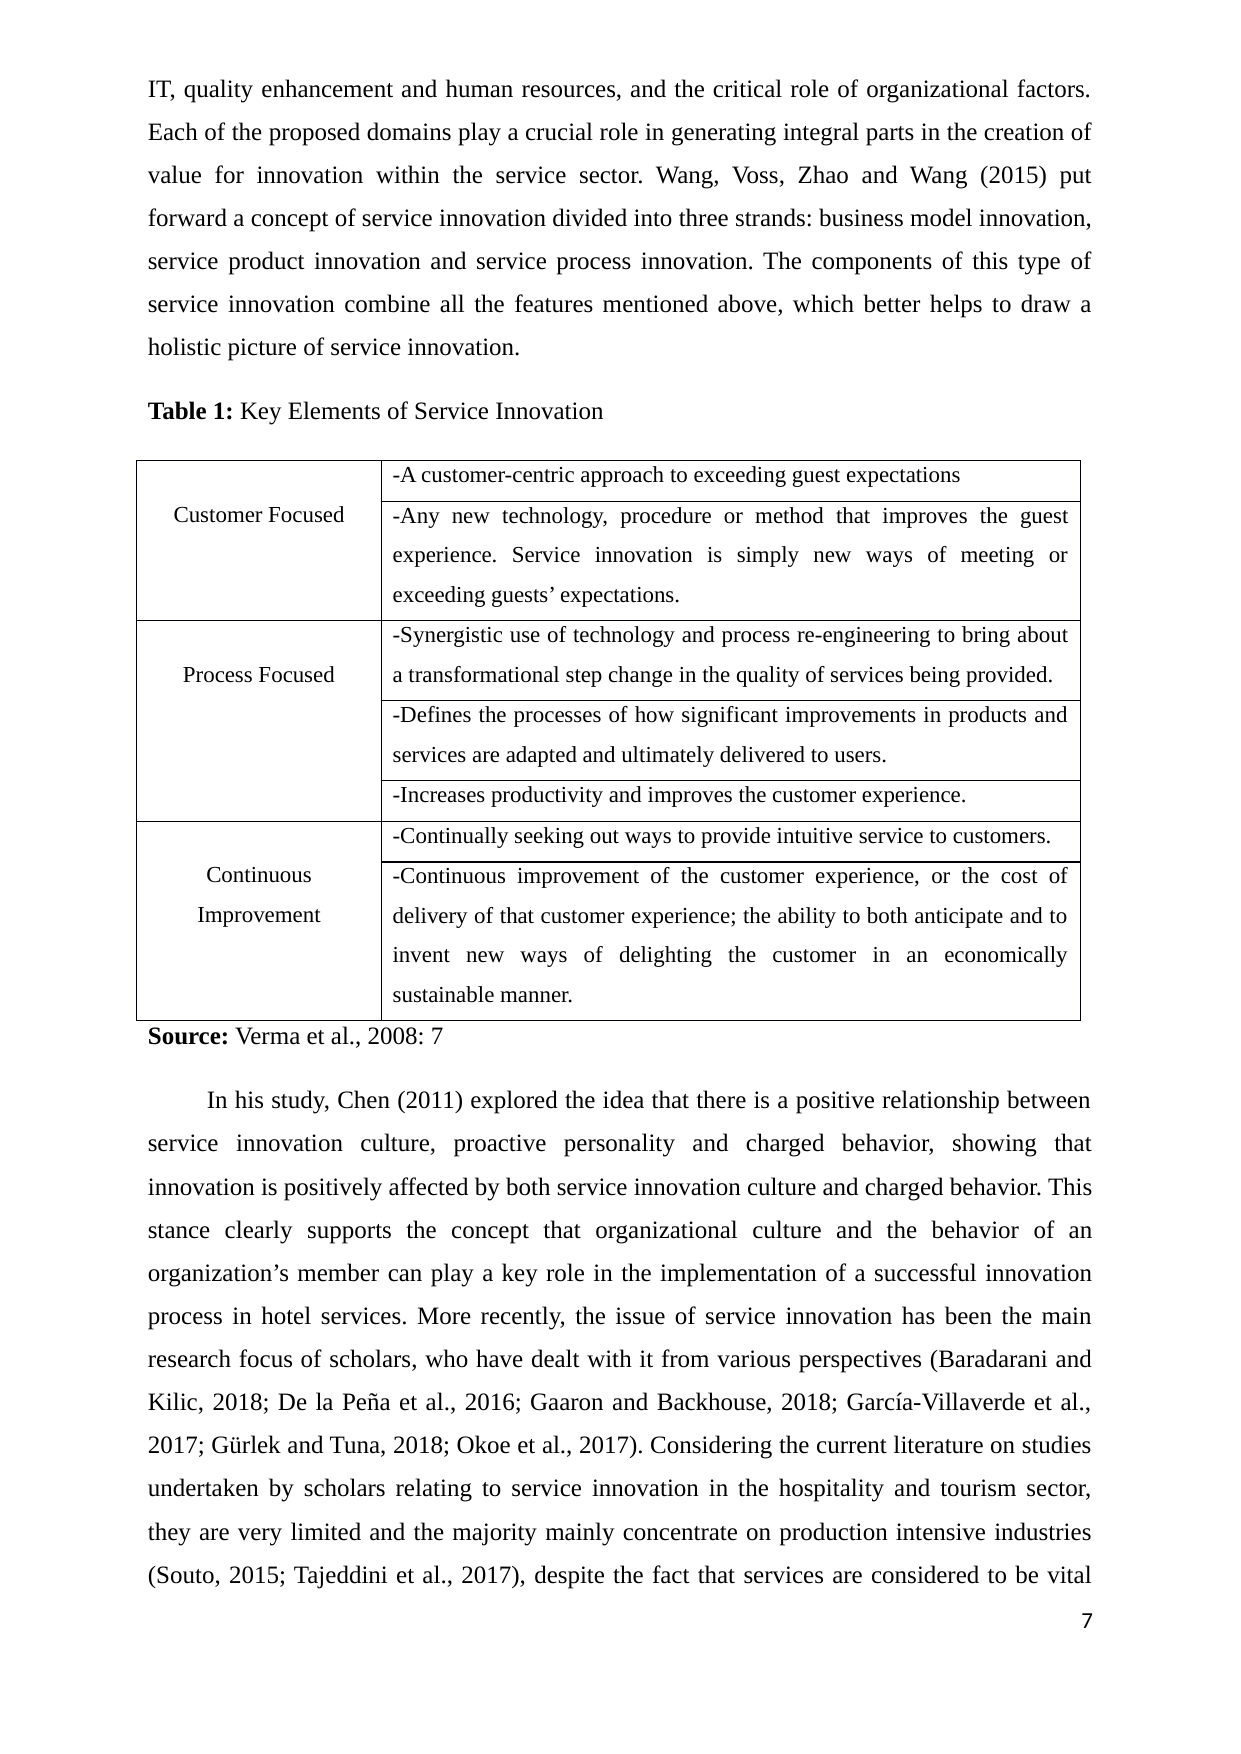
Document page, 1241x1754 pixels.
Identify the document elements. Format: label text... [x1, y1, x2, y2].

text Source: Verma et al., 2008: 7 [148, 1021, 1093, 1050]
table_cell -Increases productivity and improves the customer experience. [382, 781, 1080, 821]
table_header Customer Focused [137, 461, 381, 620]
table_cell -Synergistic use of technology and process re-engineering to bring about a transformational step change in the quality of services being provided. [382, 621, 1080, 700]
table_cell -Any new technology, procedure or method that improves the guest experience. Service innovation is simply new ways of meeting or exceeding guests’ expectations. [382, 502, 1080, 620]
text Table 1: Key Elements of Service Innovation [148, 396, 1093, 425]
table_cell -Continually seeking out ways to provide intuitive service to customers. [382, 822, 1080, 861]
text In his study, Chen (2011) explored the idea that there is a positive relationship between service innovation culture, proactive personality and charged behavior, showing that innovation is positively affected by both service innovation culture and charged behavior. This stance clearly supports the concept that organizational culture and the behavior of an organization’s member can play a key role in the implementation of a successful innovation process in hotel services. More recently, the issue of service innovation has been the main research focus of scholars, who have dealt with it from various perspectives (Baradarani and Kilic, 2018; De la Peña et al., 2016; Gaaron and Backhouse, 2018; García-Villaverde et al., 2017; Gürlek and Tuna, 2018; Okoe et al., 2017). Considering the current literature on studies undertaken by scholars relating to service innovation in the hospitality and tourism sector, they are very limited and the majority mainly concentrate on production intensive industries (Souto, 2015; Tajeddini et al., 2017), despite the fact that services are considered to be vital [148, 1085, 1093, 1588]
table_header -A customer-centric approach to exceeding guest expectations [382, 461, 1080, 501]
text IT, quality enhancement and human resources, and the critical role of organizational factors. Each of the proposed domains play a crucial role in generating integral parts in the creation of value for innovation within the service sector. Wang, Voss, Zhao and Wang (2015) put forward a concept of service innovation divided into three strands: business model innovation, service product innovation and service process innovation. The components of this type of service innovation combine all the features mentioned above, which better helps to draw a holistic picture of service innovation. [148, 74, 1093, 361]
table_cell Continuous Improvement [137, 822, 381, 1020]
table_cell -Continuous improvement of the customer experience, or the cost of delivery of that customer experience; the ability to both anticipate and to invent new ways of delighting the customer in an economically sustainable manner. [382, 863, 1080, 1020]
table_cell Process Focused [137, 621, 381, 821]
table_cell -Defines the processes of how significant improvements in products and services are adapted and ultimately delivered to users. [382, 701, 1080, 780]
